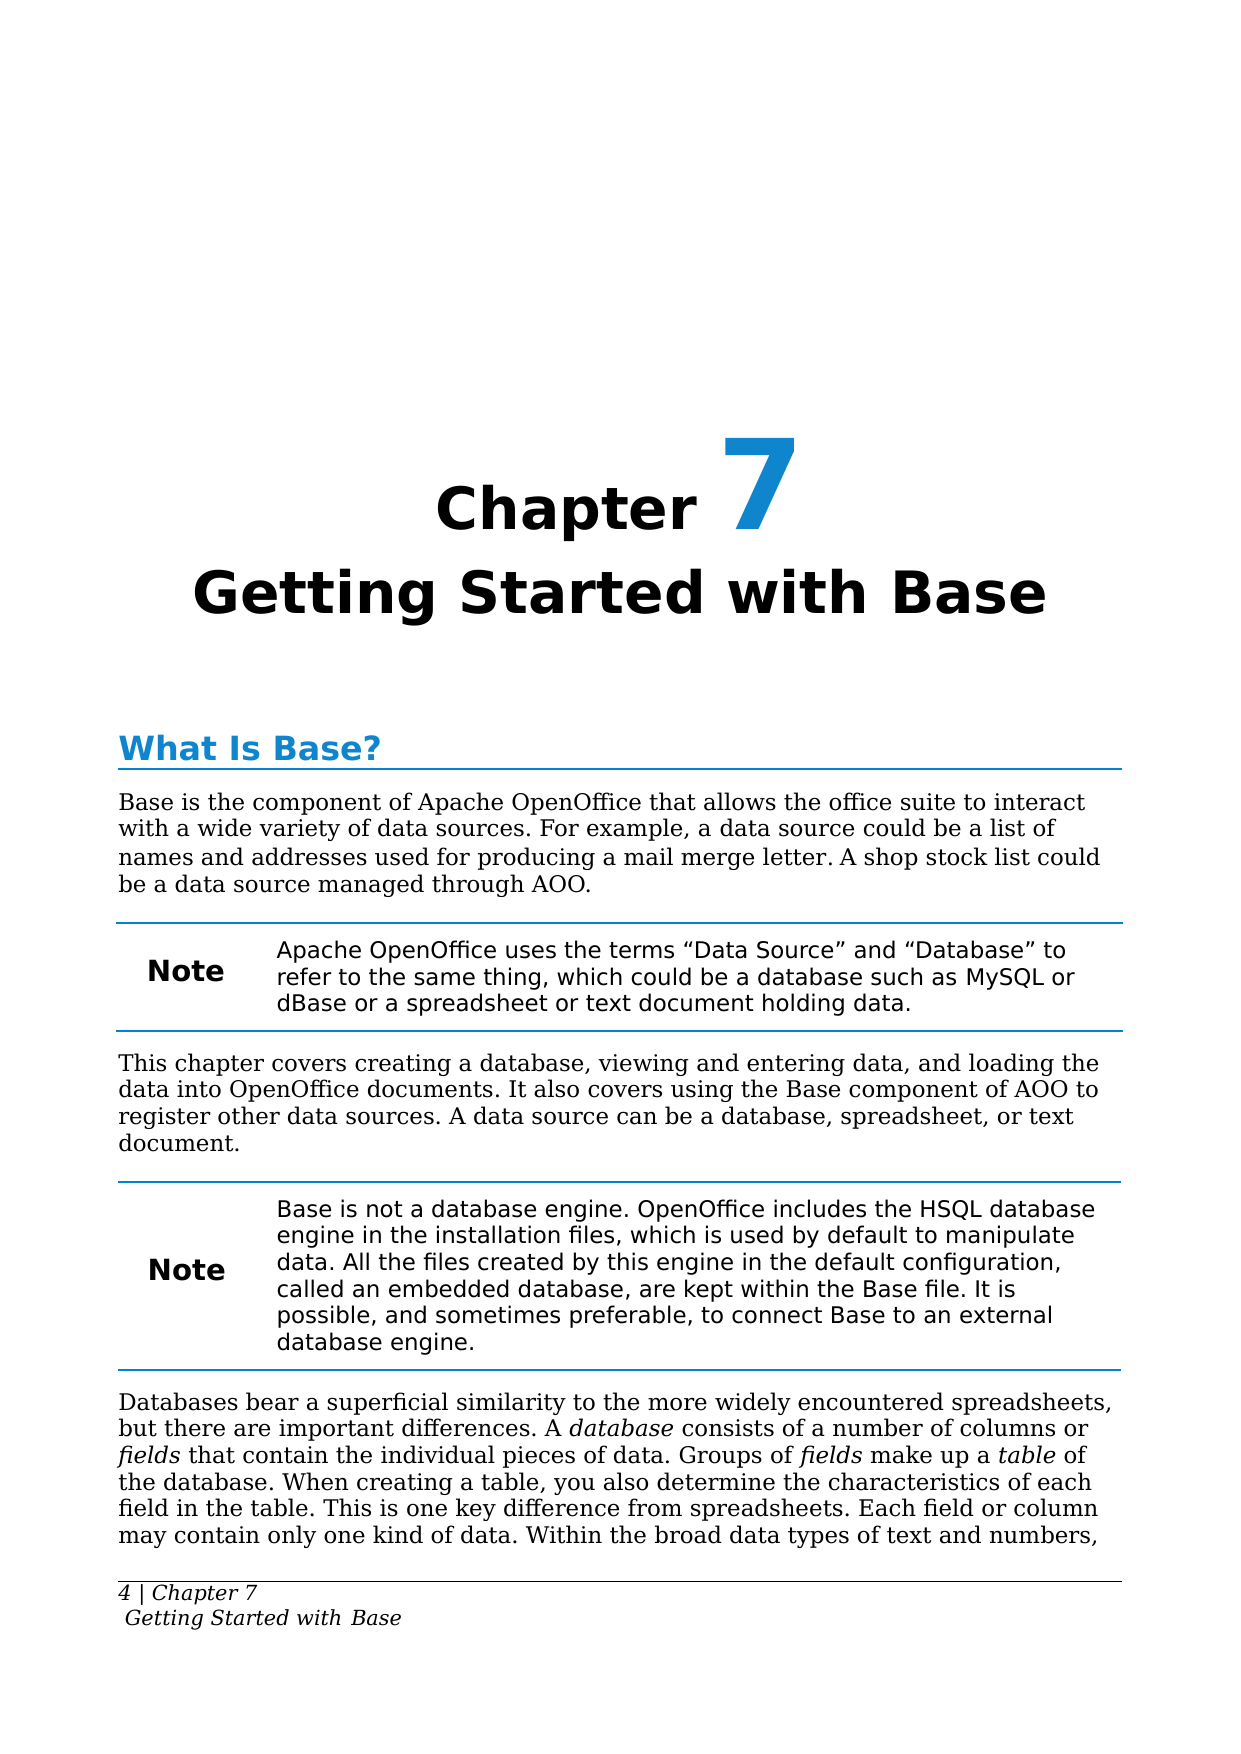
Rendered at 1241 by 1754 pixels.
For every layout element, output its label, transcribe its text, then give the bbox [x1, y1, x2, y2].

table_header Note [118, 1183, 255, 1369]
text Base is the component of Apache OpenOffice that allows the office suite to interact with a wide variety of data sources. For example, a data source could be a list of names and addresses used for producing a mail merge letter. A shop stock list could be a data source managed through AOO. [118, 789, 1122, 898]
text This chapter covers creating a database, viewing and entering data, and loading the data into OpenOffice documents. It also covers using the Base component of AOO to register other data sources. A data source can be a database, spreadsheet, or text document. [118, 1050, 1122, 1156]
subtitle Chapter 7 Getting Started with Base [118, 413, 1122, 627]
table_header Base is not a database engine. OpenOffice includes the HSQL database engine in the installation files, which is used by default to manipulate data. All the files created by this engine in the default configuration, called an embedded database, are kept within the Base file. It is possible, and sometimes preferable, to connect Base to an external database engine. [255, 1183, 1121, 1369]
subtitle What Is Base? [118, 729, 1122, 768]
text Databases bear a superficial similarity to the more widely encountered spreadsheets, but there are important differences. A database consists of a number of columns or fields that contain the individual pieces of data. Groups of fields make up a table of the database. When creating a table, you also determine the characteristics of each field in the table. This is one key difference from spreadsheets. Each field or column may contain only one kind of data. Within the broad data types of text and numbers, [118, 1389, 1122, 1549]
table_header Apache OpenOffice uses the terms “Data Source” and “Database” to refer to the same thing, which could be a database such as MySQL or dBase or a spreadsheet or text document holding data. [255, 924, 1123, 1030]
table_header Note [116, 924, 255, 1030]
